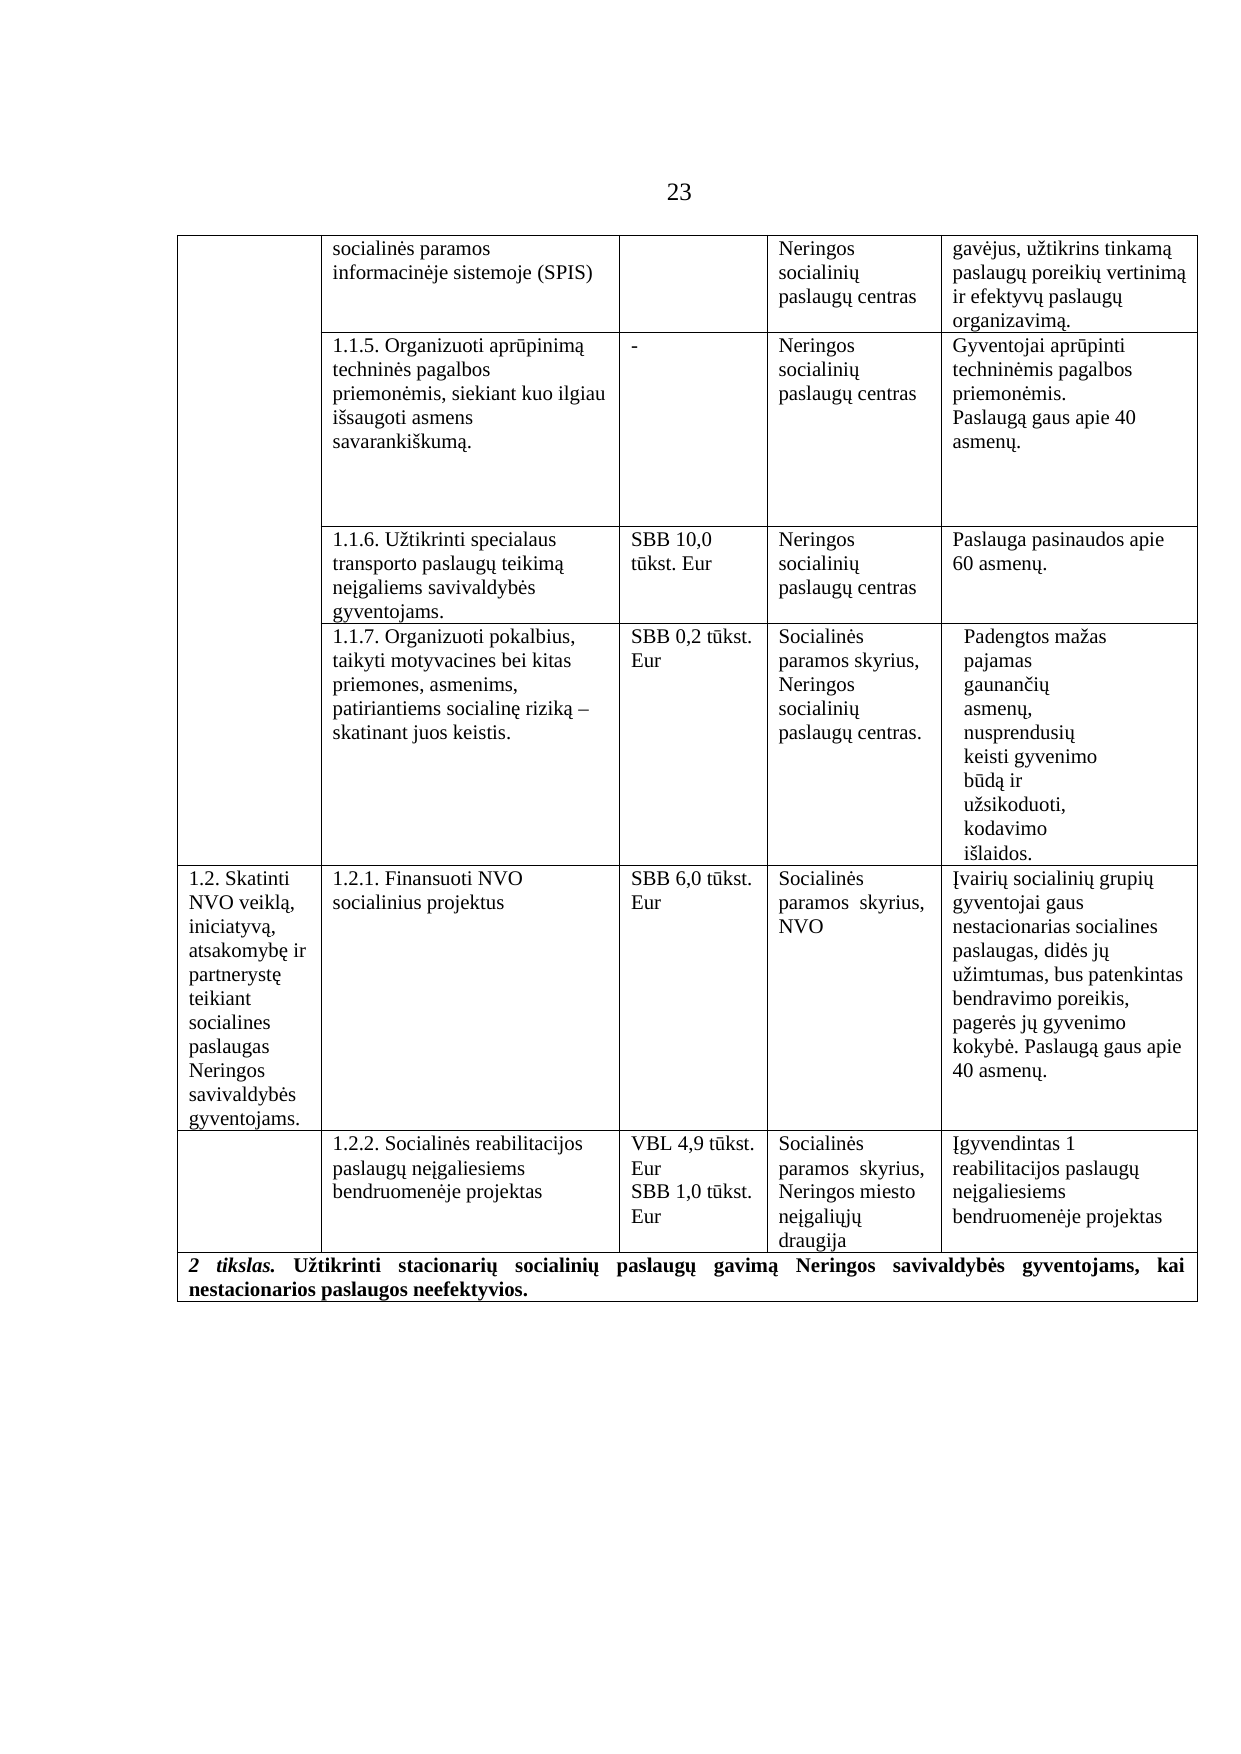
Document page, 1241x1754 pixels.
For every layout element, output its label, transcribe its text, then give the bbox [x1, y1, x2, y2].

table_cell SBB 6,0 tūkst. Eur [620, 866, 767, 1130]
table_cell Socialinės paramos skyrius, Neringos socialinių paslaugų centras. [768, 624, 941, 864]
table_cell 1.2.1. Finansuoti NVO socialinius projektus [322, 866, 619, 1130]
table_cell 1.2.2. Socialinės reabilitacijos paslaugų neįgaliesiems bendruomenėje projektas [322, 1131, 619, 1252]
table_cell socialinės paramos informacinėje sistemoje (SPIS) [322, 236, 619, 332]
table_cell Įgyvendintas 1 reabilitacijos paslaugų neįgaliesiems bendruomenėje projektas [942, 1131, 1197, 1252]
table_cell SBB 10,0 tūkst. Eur [620, 527, 767, 623]
table_cell Neringos socialinių paslaugų centras [768, 236, 941, 332]
table_cell Neringos socialinių paslaugų centras [768, 333, 941, 526]
table_cell SBB 0,2 tūkst. Eur [620, 624, 767, 864]
table_cell [942, 624, 953, 864]
table_cell Gyventojai aprūpinti techninėmis pagalbos priemonėmis. Paslaugą gaus apie 40 asmenų. [942, 333, 1197, 526]
table_cell gavėjus, užtikrins tinkamą paslaugų poreikių vertinimą ir efektyvų paslaugų organizavimą. [942, 236, 1197, 332]
table_cell 1.1.6. Užtikrinti specialaus transporto paslaugų teikimą neįgaliems savivaldybės gyventojams. [322, 527, 619, 623]
table_header Padengtos mažas pajamas gaunančių asmenų, nusprendusių keisti gyvenimo būdą ir užsikoduoti, kodavimo išlaidos. [953, 624, 1130, 864]
table_header [333, 744, 579, 807]
table_cell Įvairių socialinių grupių gyventojai gaus nestacionarias socialines paslaugas, didės jų užimtumas, bus patenkintas bendravimo poreikis, pagerės jų gyvenimo kokybė. Paslaugą gaus apie 40 asmenų. [942, 866, 1197, 1130]
table_cell Socialinės paramos skyrius, NVO [768, 866, 941, 1130]
table_cell - [620, 333, 767, 526]
table_cell 2 tikslas. Užtikrinti stacionarių socialinių paslaugų gavimą Neringos savivaldybės gyventojams, kai nestacionarios paslaugos neefektyvios. [178, 1253, 1197, 1301]
table_cell 1.1.5. Organizuoti aprūpinimą techninės pagalbos priemonėmis, siekiant kuo ilgiau išsaugoti asmens savarankiškumą. [322, 333, 619, 526]
table_cell [1130, 624, 1197, 864]
table_cell [178, 1131, 321, 1252]
table_cell 1.1.7. Organizuoti pokalbius, taikyti motyvacines bei kitas priemones, asmenims, patiriantiems socialinę riziką – skatinant juos keistis. [322, 624, 619, 864]
table_cell Paslauga pasinaudos apie 60 asmenų. [942, 527, 1197, 623]
table_cell 1.2. Skatinti NVO veiklą, iniciatyvą, atsakomybę ir partnerystę teikiant socialines paslaugas Neringos savivaldybės gyventojams. [178, 866, 321, 1130]
table_cell Neringos socialinių paslaugų centras [768, 527, 941, 623]
table_cell - [620, 236, 767, 332]
table_cell Socialinės paramos skyrius, Neringos miesto neįgaliųjų draugija [768, 1131, 941, 1252]
table_cell [178, 236, 321, 864]
table_cell VBL 4,9 tūkst. Eur SBB 1,0 tūkst. Eur [620, 1131, 767, 1252]
